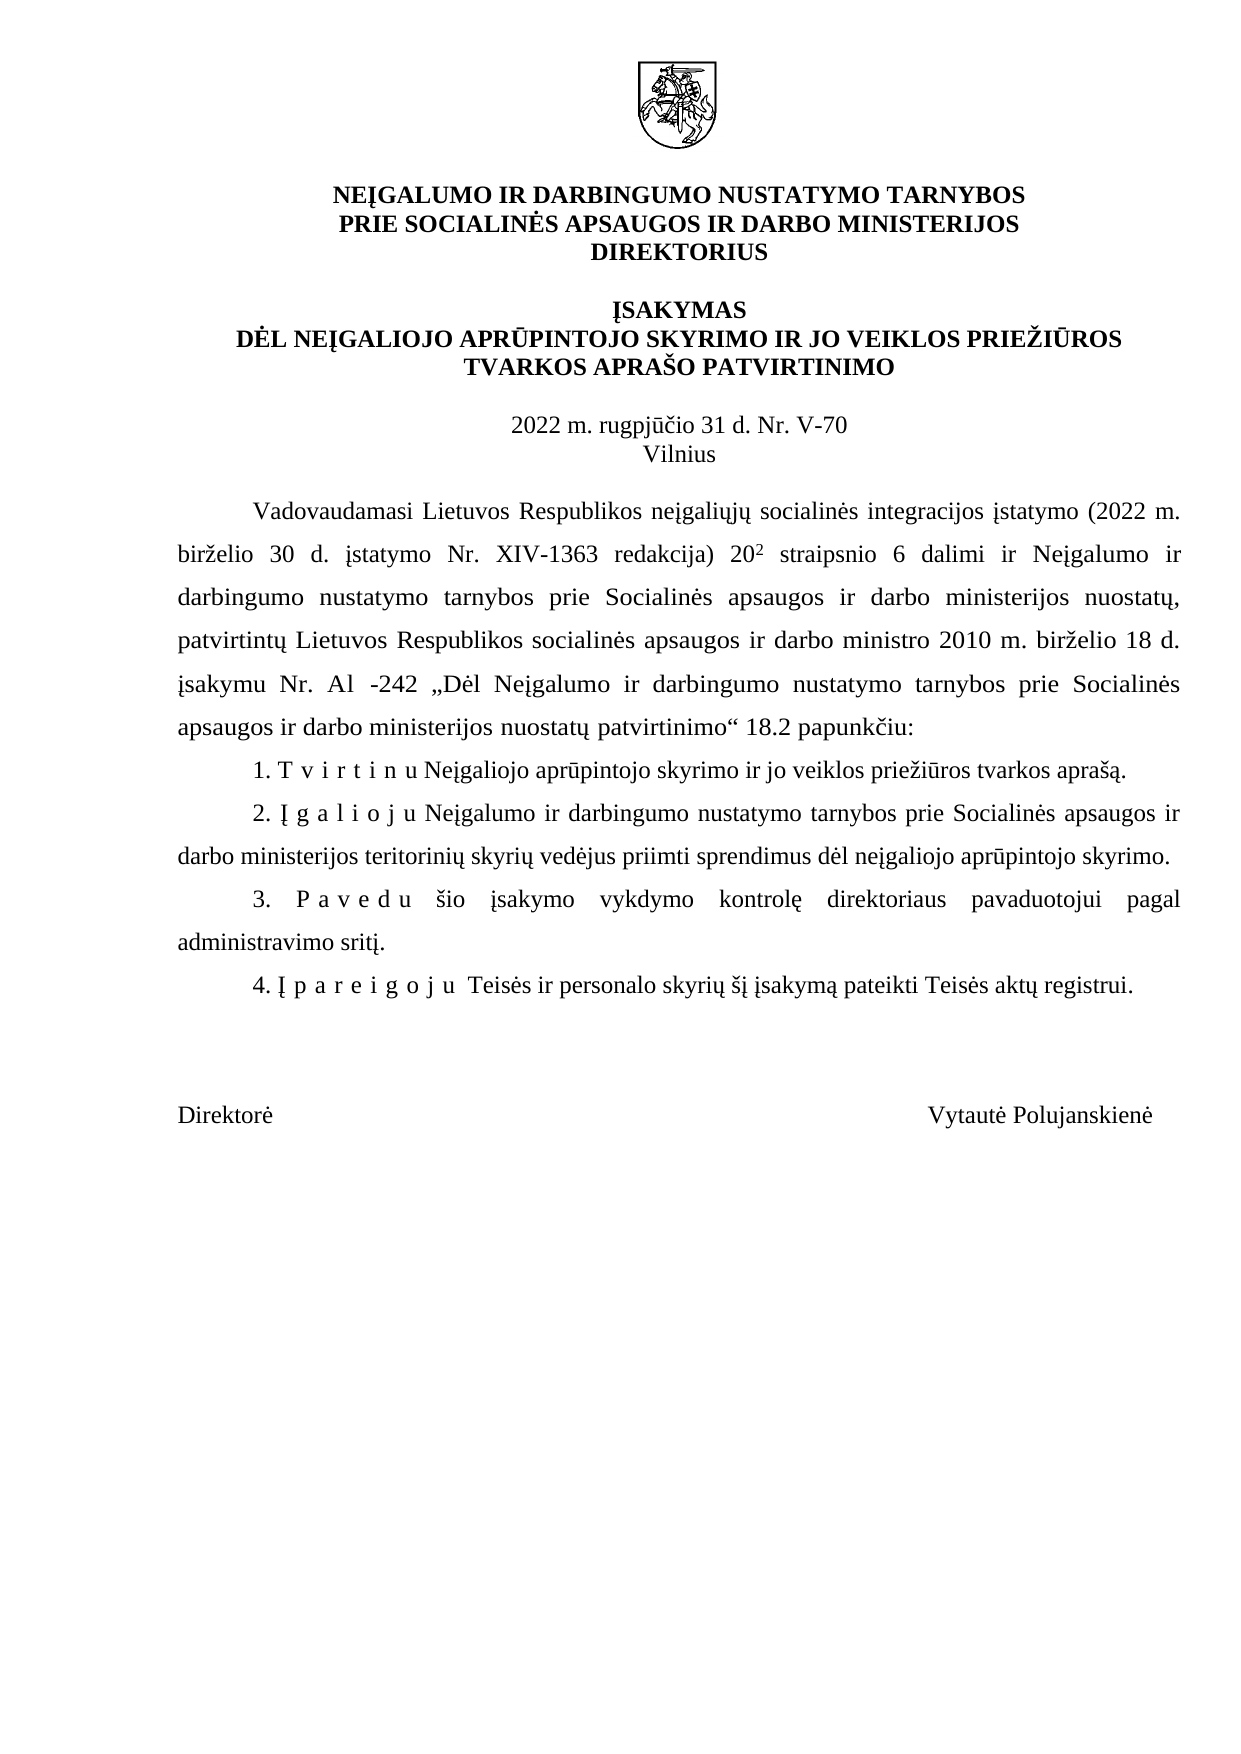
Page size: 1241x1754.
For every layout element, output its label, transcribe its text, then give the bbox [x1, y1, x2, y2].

text 4. Įpareigoju Teisės ir personalo skyrių šį įsakymą pateikti Teisės aktų registrui. [177, 971, 1181, 999]
text NEĮGALUMO IR DARBINGUMO NUSTATYMO TARNYBOS [177, 180, 1181, 209]
text 1. Tvirtinu Neįgaliojo aprūpintojo skyrimo ir jo veiklos priežiūros tvarkos aprašą. [177, 755, 1181, 784]
text Direktorė Vytautė Polujanskienė [177, 1100, 1181, 1129]
text Vadovaudamasi Lietuvos Respublikos neįgaliųjų socialinės integracijos įstatymo (2022 m. birželio 30 d. įstatymo Nr. XIV-1363 redakcija) 202 straipsnio 6 dalimi ir Neįgalumo ir darbingumo nustatymo tarnybos prie Socialinės apsaugos ir darbo ministerijos nuostatų, patvirtintų Lietuvos Respublikos socialinės apsaugos ir darbo ministro 2010 m. birželio 18 d. įsakymu Nr. Al -242 „Dėl Neįgalumo ir darbingumo nustatymo tarnybos prie Socialinės apsaugos ir darbo ministerijos nuostatų patvirtinimo“ 18.2 papunkčiu: [177, 496, 1181, 741]
text Vilnius [177, 439, 1181, 467]
text PRIE SOCIALINĖS APSAUGOS IR DARBO MINISTERIJOS [177, 209, 1181, 237]
text 3. Pavedu šio įsakymo vykdymo kontrolę direktoriaus pavaduotojui pagal administravimo sritį. [177, 884, 1181, 956]
text 2022 m. rugpjūčio 31 d. Nr. V-70 [177, 410, 1181, 439]
text DIREKTORIUS [177, 237, 1181, 266]
text DĖL NEĮGALIOJO APRŪPINTOJO SKYRIMO IR JO VEIKLOS PRIEŽIŪROS TVARKOS APRAŠO PATVIRTINIMO [177, 324, 1181, 381]
text ĮSAKYMAS [177, 295, 1181, 324]
text 2. Įgalioju Neįgalumo ir darbingumo nustatymo tarnybos prie Socialinės apsaugos ir darbo ministerijos teritorinių skyrių vedėjus priimti sprendimus dėl neįgaliojo aprūpintojo skyrimo. [177, 798, 1181, 870]
